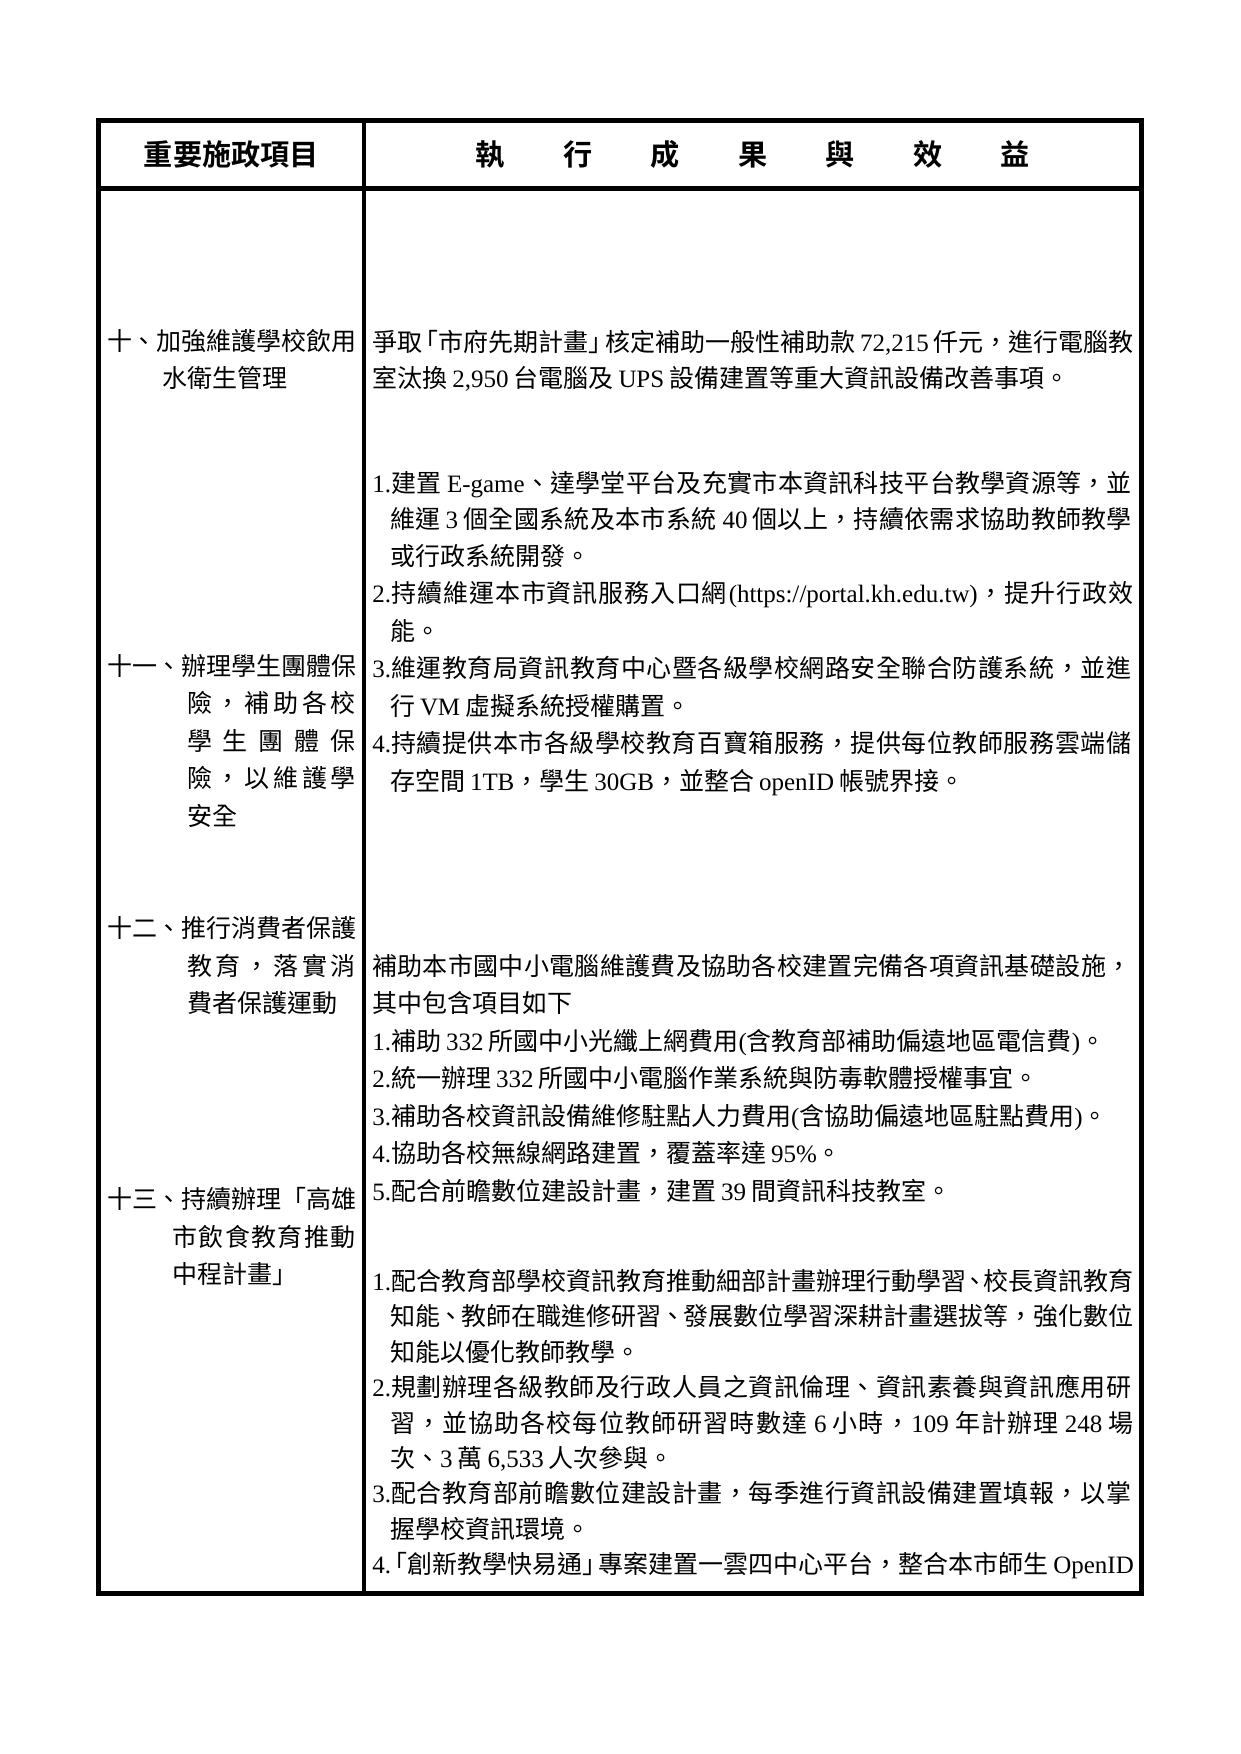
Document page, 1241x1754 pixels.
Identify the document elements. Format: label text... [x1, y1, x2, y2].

table_header 重要施政項目 [101, 123, 362, 186]
table_cell 十、加強維護學校飲用水衛生管理 十一、辦理學生團體保險，補助各校學生團體保險，以維護學安全 十二、推行消費者保護教育，落實消費者保護運動 十三、持續辦理「高雄市飲食教育推動中程計畫」 [101, 191, 362, 1591]
table_header 執 行 成 果 與 效 益 [366, 123, 1139, 186]
